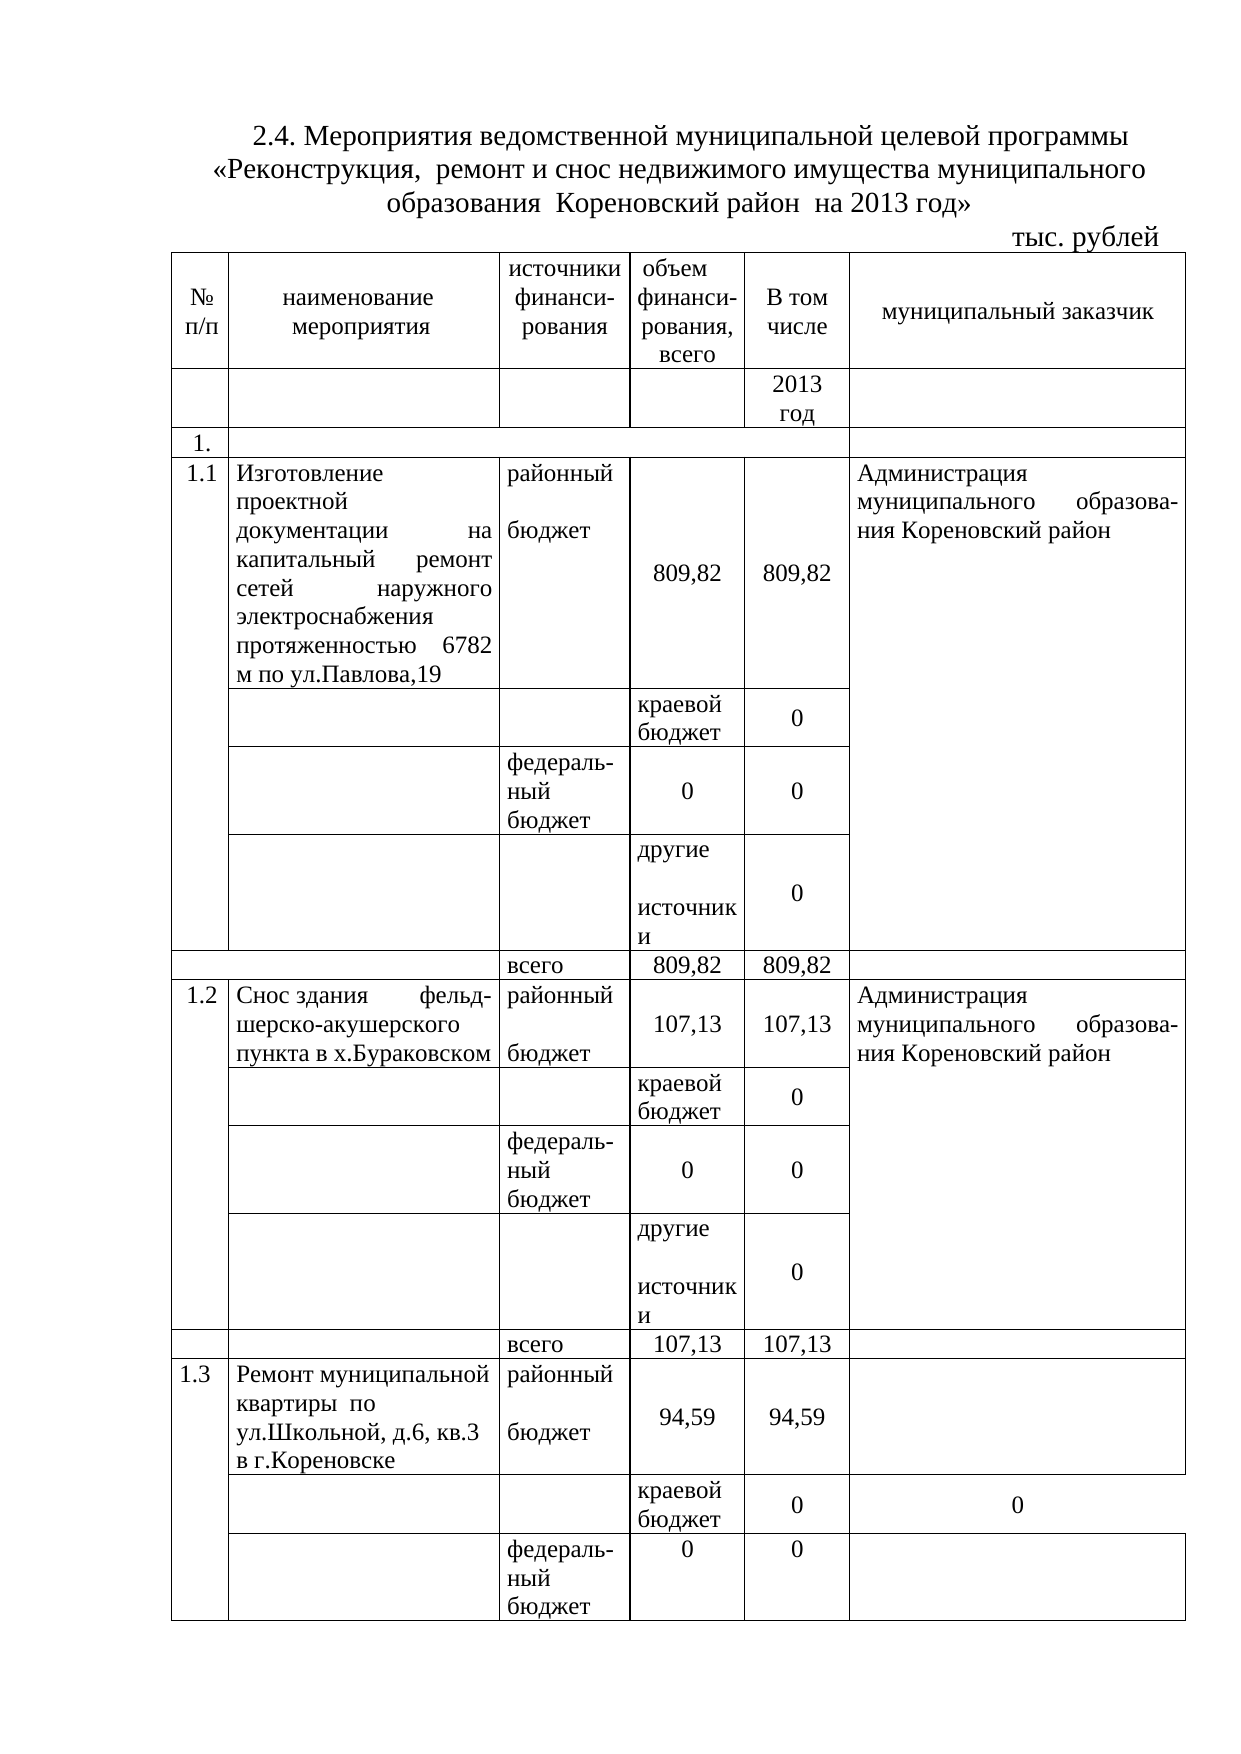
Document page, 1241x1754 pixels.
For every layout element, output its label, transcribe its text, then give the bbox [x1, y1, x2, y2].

table_cell [229, 1126, 499, 1212]
table_cell [172, 1330, 228, 1358]
table_cell федераль-ный бюджет [500, 1534, 629, 1620]
table_cell [229, 428, 849, 457]
table_cell районный бюджет [500, 458, 629, 688]
table_cell Администрация муниципального образова-ния Кореновский район [850, 980, 1185, 1328]
table_cell районный бюджет [500, 1359, 629, 1474]
table_cell федераль-ный бюджет [500, 1126, 629, 1212]
table_cell 0 [745, 1126, 849, 1212]
table_cell 107,13 [631, 980, 744, 1067]
table_cell [229, 369, 499, 427]
table_cell Администрация муниципального образова-ния Кореновский район [850, 458, 1185, 949]
table_cell [229, 1068, 499, 1125]
table_cell 0 [745, 689, 849, 746]
table_cell [229, 1214, 499, 1328]
table_header наименование мероприятия [229, 253, 499, 368]
table_header В том числе [745, 253, 849, 368]
table_cell 809,82 [631, 951, 744, 979]
table_header муниципальный заказчик [850, 253, 1185, 368]
table_cell [850, 951, 1185, 979]
table_cell 1.1 [172, 458, 228, 949]
table_cell всего [500, 951, 629, 979]
table_cell 107,13 [631, 1330, 744, 1358]
table_cell [172, 369, 228, 427]
table_cell [850, 428, 1185, 457]
table_cell 1. [172, 428, 228, 457]
table_cell [850, 1330, 1185, 1358]
table_cell [500, 689, 629, 746]
table_cell [850, 369, 1185, 427]
table_cell [500, 835, 629, 949]
table_cell [229, 835, 499, 949]
table_cell всего [500, 1330, 629, 1358]
table_header № п/п [172, 253, 228, 368]
text тыс. рублей [916, 219, 1181, 252]
table_cell 0 [745, 835, 849, 949]
table_cell Ремонт муниципальной квартиры по ул.Школьной, д.6, кв.3 в г.Кореновске [229, 1359, 499, 1474]
text «Реконструкция, ремонт и снос недвижимого имущества муниципального образования Кореновский район на 2013 год» [177, 152, 1181, 219]
table_cell 0 [745, 1214, 849, 1328]
table_cell [631, 369, 744, 427]
table_cell краевой бюджет [631, 1475, 744, 1533]
table_cell 0 [745, 1068, 849, 1125]
table_cell 2013 год [745, 369, 849, 427]
table_cell 809,82 [631, 458, 744, 688]
table_header источники финанси-рования [500, 253, 629, 368]
table_cell 94,59 [631, 1359, 744, 1474]
table_cell Изготовление проектной документации на капитальный ремонт сетей наружного электроснабжения протяженностью 6782 м по ул.Павлова,19 [229, 458, 499, 688]
table_cell [172, 951, 499, 979]
table_cell [500, 1214, 629, 1328]
table_cell другие источники [631, 835, 744, 949]
table_cell 0 [745, 1534, 849, 1620]
table_cell 1.2 [172, 980, 228, 1328]
table_cell [500, 1475, 629, 1533]
table_cell федераль-ный бюджет [500, 747, 629, 833]
table_cell 107,13 [745, 980, 849, 1067]
table_cell краевой бюджет [631, 1068, 744, 1125]
table_cell 0 [631, 747, 744, 833]
table_cell [850, 1534, 1185, 1620]
table_cell 809,82 [745, 951, 849, 979]
table_cell [229, 1330, 499, 1358]
table_cell 0 [745, 747, 849, 833]
table_cell другие источники [631, 1214, 744, 1328]
table_cell 0 [850, 1475, 1186, 1533]
table_cell Снос здания фельд-шерско-акушерского пункта в х.Бураковском [229, 980, 499, 1067]
table_cell [229, 1475, 499, 1533]
table_cell [229, 1534, 499, 1620]
table_cell 0 [631, 1534, 744, 1620]
table_cell 107,13 [745, 1330, 849, 1358]
table_cell 0 [745, 1475, 849, 1533]
table_cell [229, 689, 499, 746]
table_header объем финанси-рования, всего [631, 253, 744, 368]
table_cell 94,59 [745, 1359, 849, 1474]
table_cell [500, 1068, 629, 1125]
table_cell [500, 369, 629, 427]
table_cell 1.3 [172, 1359, 228, 1620]
text 2.4. Мероприятия ведомственной муниципальной целевой программы [177, 118, 1181, 152]
table_cell 0 [631, 1126, 744, 1212]
table_cell 809,82 [745, 458, 849, 688]
table_cell районный бюджет [500, 980, 629, 1067]
table_cell [850, 1359, 1185, 1474]
table_cell краевой бюджет [631, 689, 744, 746]
table_cell [229, 747, 499, 833]
